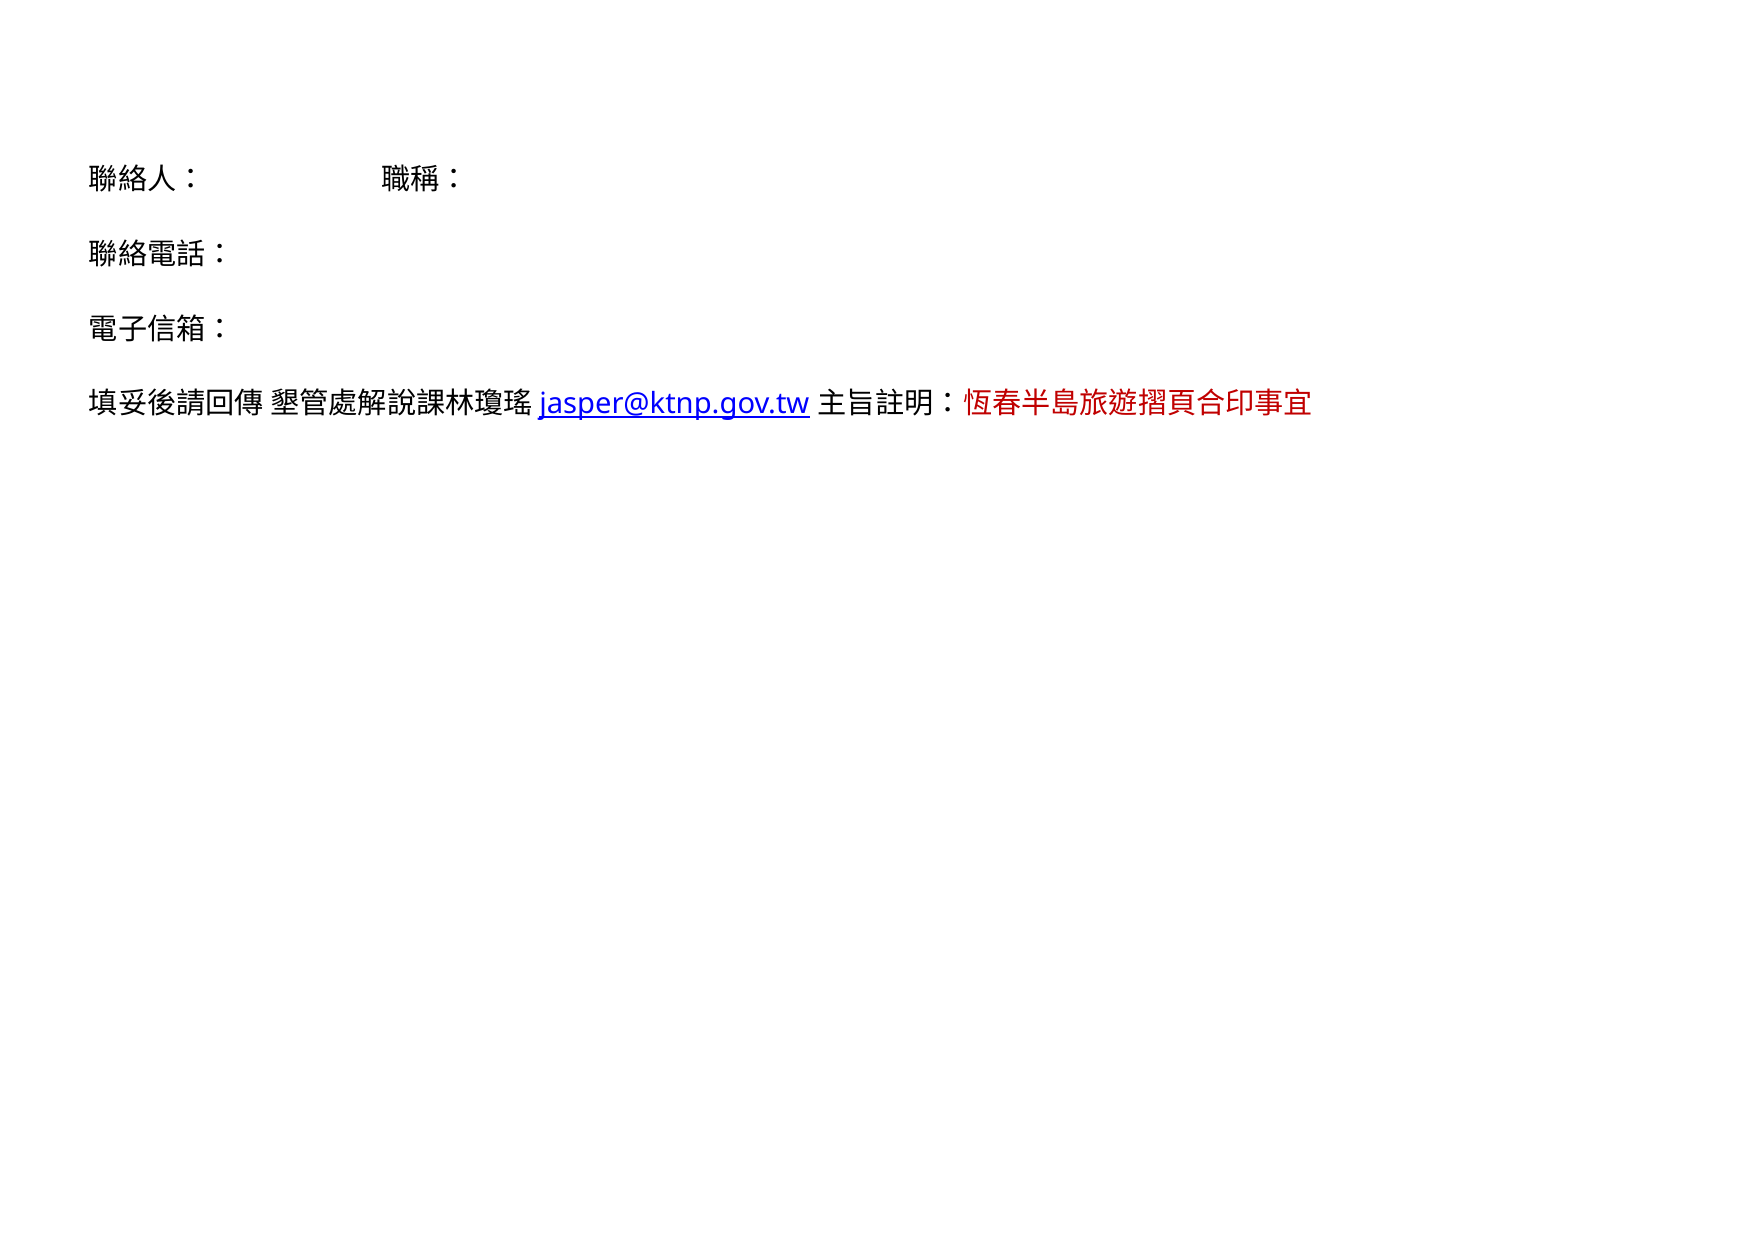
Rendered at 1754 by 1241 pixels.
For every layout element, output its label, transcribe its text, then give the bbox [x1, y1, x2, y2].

text 聯絡人： 職稱： [89, 133, 1665, 208]
text 聯絡電話： [89, 208, 1665, 283]
text 填妥後請回傳 墾管處解說課林瓊瑤 jasper@ktnp.gov.tw 主旨註明：恆春半島旅遊摺頁合印事宜 [89, 358, 1665, 433]
text 電子信箱： [89, 283, 1665, 358]
